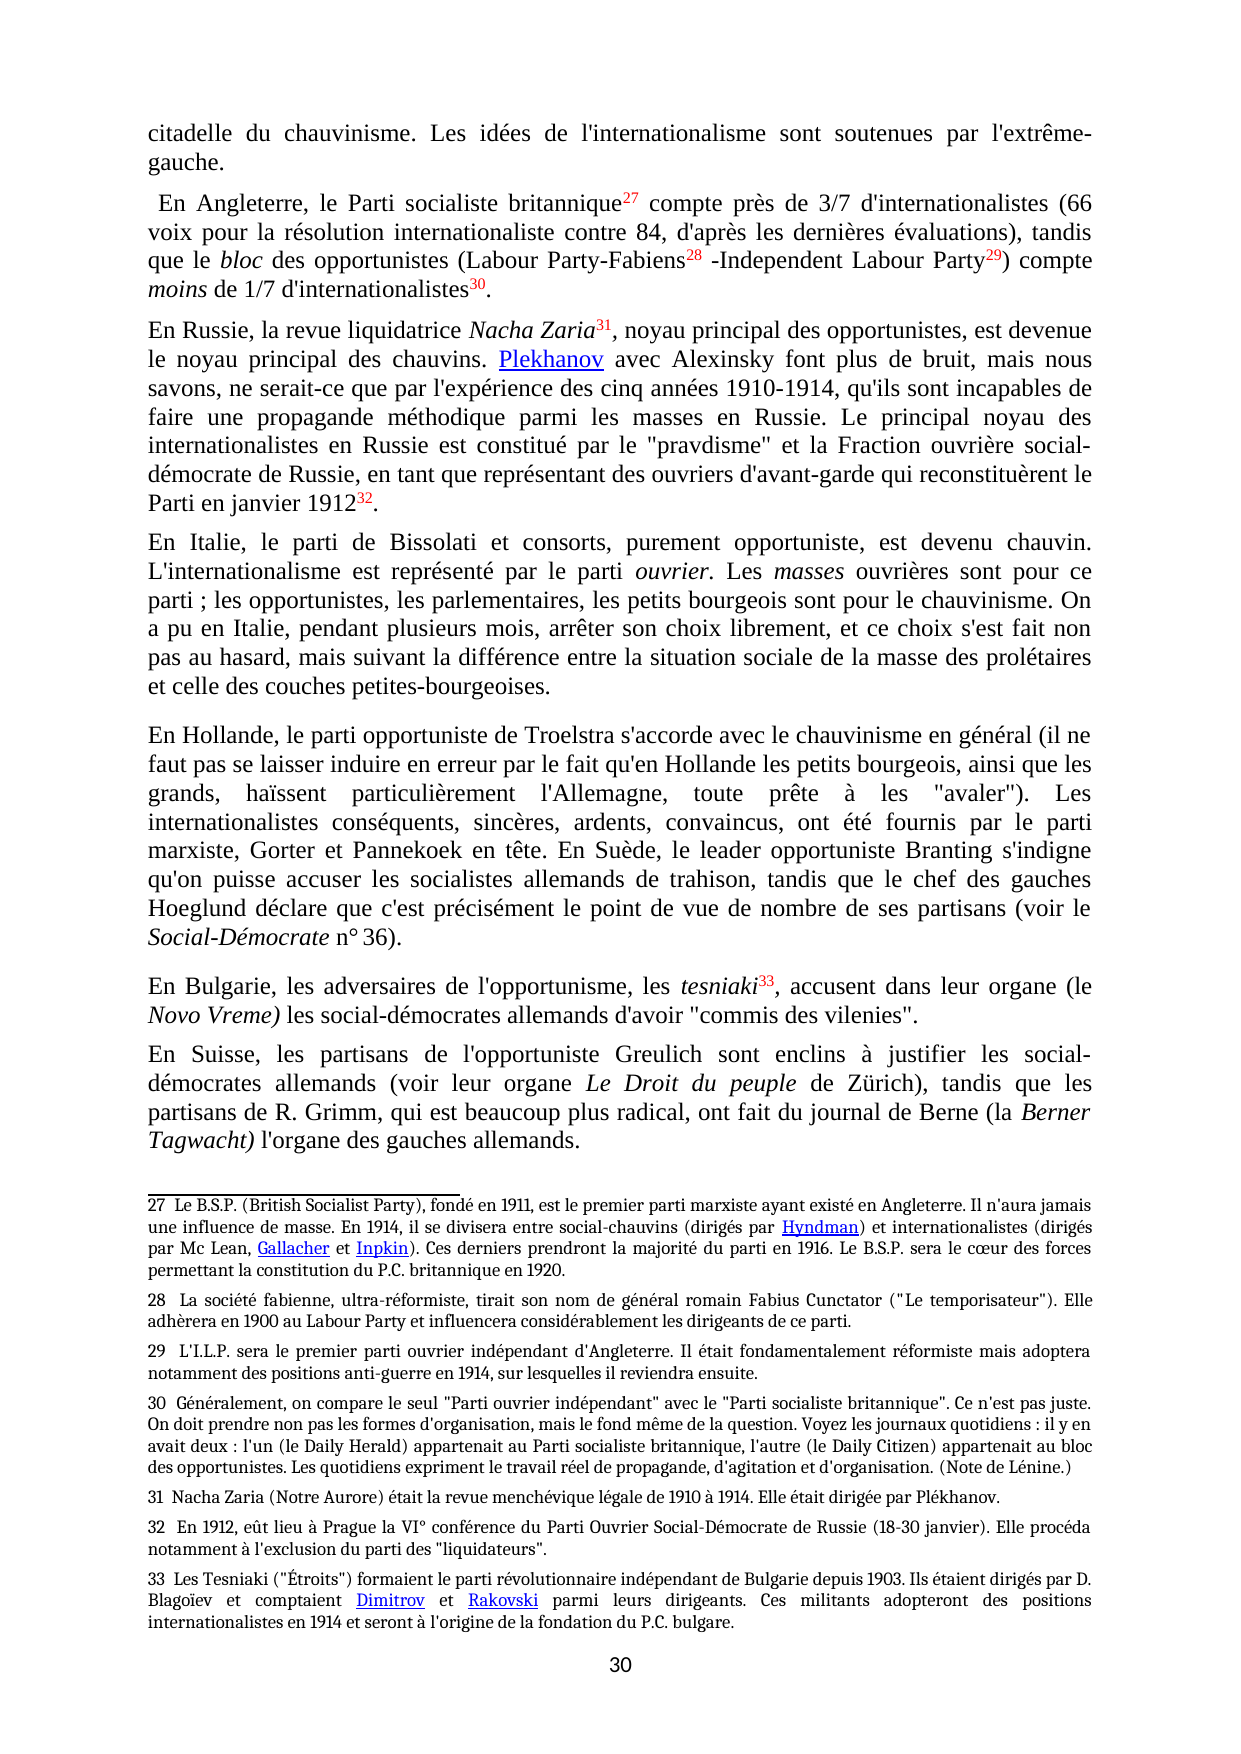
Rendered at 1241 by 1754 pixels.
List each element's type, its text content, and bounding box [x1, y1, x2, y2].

text En Suisse, les partisans de l'opportuniste Greulich sont enclins à justifier les social-démocrates allemands (voir leur organe Le Droit du peuple de Zürich), tandis que les partisans de R. Grimm, qui est beaucoup plus radical, ont fait du journal de Berne (la Berner Tagwacht) l'organe des gauches allemands. [148, 1039, 1093, 1154]
text En Hollande, le parti opportuniste de Troelstra s'accorde avec le chauvinisme en général (il ne faut pas se laisser induire en erreur par le fait qu'en Hollande les petits bourgeois, ainsi que les grands, haïssent particulièrement l'Allemagne, toute prête à les "avaler"). Les internationalistes conséquents, sincères, ardents, convaincus, ont été fournis par le parti marxiste, Gorter et Pannekoek en tête. En Suède, le leader opportuniste Branting s'indigne qu'on puisse accuser les socialistes allemands de trahison, tandis que le chef des gauches Hoeglund déclare que c'est précisément le point de vue de nombre de ses partisans (voir le Social-Démocrate n° 36). [148, 721, 1093, 951]
text La société fabienne, ultra-réformiste, tirait son nom de général romain Fabius Cunctator ("Le temporisateur"). Elle adhèrera en 1900 au Labour Party et influencera considérablement les dirigeants de ce parti. [148, 1289, 1093, 1332]
text En Angleterre, le Parti socialiste britannique compte près de 3/7 d'internationalistes (66 voix pour la résolution internationaliste contre 84, d'après les dernières évaluations), tandis que le bloc des opportunistes (Labour Party-Fabiens -Independent Labour Party) compte moins de 1/7 d'internationalistes. [148, 188, 1093, 303]
text En Russie, la revue liquidatrice Nacha Zaria, noyau principal des opportunistes, est devenue le noyau principal des chauvins. Plekhanov avec Alexinsky font plus de bruit, mais nous savons, ne serait-ce que par l'expérience des cinq années 1910-1914, qu'ils sont incapables de faire une propagande méthodique parmi les masses en Russie. Le principal noyau des internationalistes en Russie est constitué par le "pravdisme" et la Fraction ouvrière social-démocrate de Russie, en tant que représentant des ouvriers d'avant-garde qui reconstituèrent le Parti en janvier 1912. [148, 316, 1093, 517]
text Généralement, on compare le seul "Parti ouvrier indépendant" avec le "Parti socialiste britannique". Ce n'est pas juste. On doit prendre non pas les formes d'organisation, mais le fond même de la question. Voyez les journaux quotidiens : il y en avait deux : l'un (le Daily Herald) appartenait au Parti socialiste britannique, l'autre (le Daily Citizen) appartenait au bloc des opportunistes. Les quotidiens expriment le travail réel de propagande, d'agitation et d'organisation. (Note de Lénine.) [148, 1392, 1093, 1478]
text Nacha Zaria (Notre Aurore) était la revue menchévique légale de 1910 à 1914. Elle était dirigée par Plékhanov. [148, 1487, 1093, 1508]
text En Italie, le parti de Bissolati et consorts, purement opportuniste, est devenu chauvin. L'internationalisme est représenté par le parti ouvrier. Les masses ouvrières sont pour ce parti ; les opportunistes, les parlementaires, les petits bourgeois sont pour le chauvinisme. On a pu en Italie, pendant plusieurs mois, arrêter son choix librement, et ce choix s'est fait non pas au hasard, mais suivant la différence entre la situation sociale de la masse des prolétaires et celle des couches petites-bourgeoises. [148, 527, 1093, 700]
text Le B.S.P. (British Socialist Party), fondé en 1911, est le premier parti marxiste ayant existé en Angleterre. Il n'aura jamais une influence de masse. En 1914, il se divisera entre social-chauvins (dirigés par Hyndman) et internationalistes (dirigés par Mc Lean, Gallacher et Inpkin). Ces derniers prendront la majorité du parti en 1916. Le B.S.P. sera le cœur des forces permettant la constitution du P.C. britannique en 1920. [148, 1195, 1093, 1281]
text citadelle du chauvinisme. Les idées de l'internationalisme sont soutenues par l'extrême-gauche. [148, 118, 1093, 176]
text En Bulgarie, les adversaires de l'opportunisme, les tesniaki, accusent dans leur organe (le Novo Vreme) les social-démocrates allemands d'avoir "commis des vilenies". [148, 971, 1093, 1029]
text Les Tesniaki ("Étroits") formaient le parti révolutionnaire indépendant de Bulgarie depuis 1903. Ils étaient dirigés par D. Blagoïev et comptaient Dimitrov et Rakovski parmi leurs dirigeants. Ces militants adopteront des positions internationalistes en 1914 et seront à l'origine de la fondation du P.C. bulgare. [148, 1568, 1093, 1633]
text En 1912, eût lieu à Prague la VI° conférence du Parti Ouvrier Social-Démocrate de Russie (18-30 janvier). Elle procéda notamment à l'exclusion du parti des "liquidateurs". [148, 1517, 1093, 1560]
text L'I.L.P. sera le premier parti ouvrier indépendant d'Angleterre. Il était fondamentalement réformiste mais adoptera notamment des positions anti-guerre en 1914, sur lesquelles il reviendra ensuite. [148, 1341, 1093, 1384]
